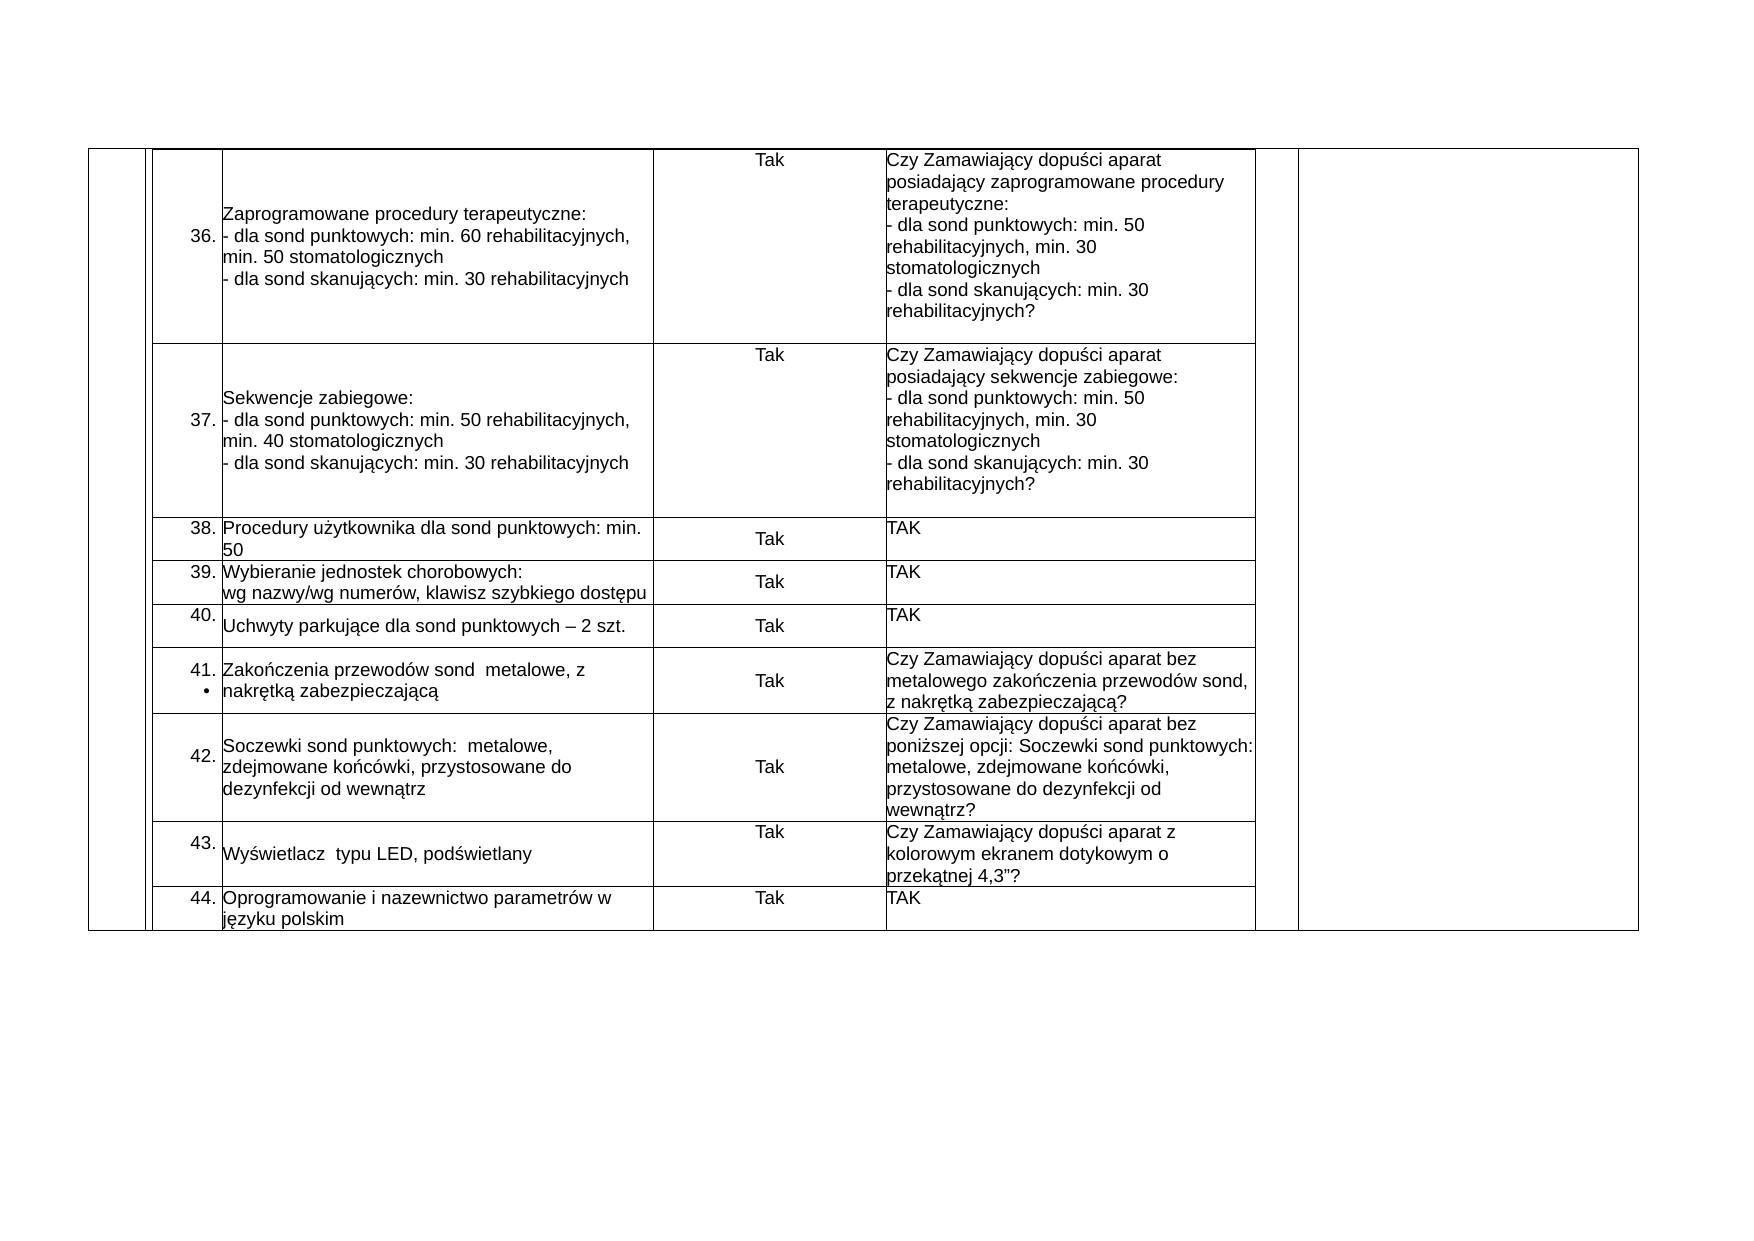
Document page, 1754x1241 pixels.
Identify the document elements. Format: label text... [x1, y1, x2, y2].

table_cell Tak [654, 887, 886, 930]
table_cell Czy Zamawiający dopuści aparat posiadający sekwencje zabiegowe: - dla sond punktowych: min. 50 rehabilitacyjnych, min. 30 stomatologicznych - dla sond skanujących: min. 30 rehabilitacyjnych? [887, 344, 1255, 516]
table_cell Tak [654, 605, 886, 647]
table_cell Oprogramowanie i nazewnictwo parametrów w języku polskim [223, 887, 653, 930]
table_cell [153, 714, 222, 821]
table_cell Tak [654, 822, 886, 886]
table_cell Czy Zamawiający dopuści aparat z kolorowym ekranem dotykowym o przekątnej 4,3”? [887, 822, 1255, 886]
table_cell ZESTAWIENIE PARAMETRÓW TECHNICZNYCH SKANERA LASEROWEGO Z SONDĄ SKANUJĄCĄ [146, 149, 152, 930]
table_cell [89, 149, 145, 930]
table_cell Tak [654, 344, 886, 516]
table_cell Uchwyty parkujące dla sond punktowych – 2 szt. [223, 605, 653, 647]
table_cell Czy Zamawiający dopuści aparat bez poniższej opcji: Soczewki sond punktowych: metalowe, zdejmowane końcówki, przystosowane do dezynfekcji od wewnątrz? [887, 714, 1255, 821]
table_cell Sekwencje zabiegowe: - dla sond punktowych: min. 50 rehabilitacyjnych, min. 40 stomatologicznych - dla sond skanujących: min. 30 rehabilitacyjnych [223, 344, 653, 516]
table_cell [153, 518, 222, 560]
table_cell [153, 561, 222, 604]
table_cell [153, 887, 222, 930]
table_cell [1299, 149, 1638, 930]
table_cell Procedury użytkownika dla sond punktowych: min. 50 [223, 518, 653, 560]
table_cell Wyświetlacz typu LED, podświetlany [223, 822, 653, 886]
table_cell Tak [654, 648, 886, 712]
table_cell Zakończenia przewodów sond metalowe, z nakrętką zabezpieczającą [223, 648, 653, 712]
table_cell [153, 822, 222, 886]
table_cell Zaprogramowane procedury terapeutyczne: - dla sond punktowych: min. 60 rehabilitacyjnych, min. 50 stomatologicznych - dla sond skanujących: min. 30 rehabilitacyjnych [223, 150, 653, 343]
table_cell Tak [654, 561, 886, 604]
table_cell TAK [887, 887, 1255, 930]
table_cell Tak [654, 714, 886, 821]
table_cell Tak [654, 518, 886, 560]
table_cell TAK [887, 561, 1255, 604]
table_cell TAK [887, 518, 1255, 560]
table_cell • [153, 648, 222, 712]
table_cell Czy Zamawiający dopuści aparat posiadający zaprogramowane procedury terapeutyczne: - dla sond punktowych: min. 50 rehabilitacyjnych, min. 30 stomatologicznych - dla sond skanujących: min. 30 rehabilitacyjnych? [887, 150, 1255, 343]
table_cell TAK [887, 605, 1255, 647]
table_cell Soczewki sond punktowych: metalowe, zdejmowane końcówki, przystosowane do dezynfekcji od wewnątrz [223, 714, 653, 821]
table_cell Wybieranie jednostek chorobowych: wg nazwy/wg numerów, klawisz szybkiego dostępu [223, 561, 653, 604]
table_cell Tak [654, 150, 886, 343]
table_cell [153, 344, 222, 516]
table_cell ZESTAWIENIE PARAMETRÓW TECHNICZNYCH SKANERA LASEROWEGO Z SONDĄ SKANUJĄCĄ [1256, 149, 1298, 930]
table_cell [153, 150, 222, 343]
table_cell [153, 605, 222, 647]
table_cell Czy Zamawiający dopuści aparat bez metalowego zakończenia przewodów sond, z nakrętką zabezpieczającą? [887, 648, 1255, 712]
